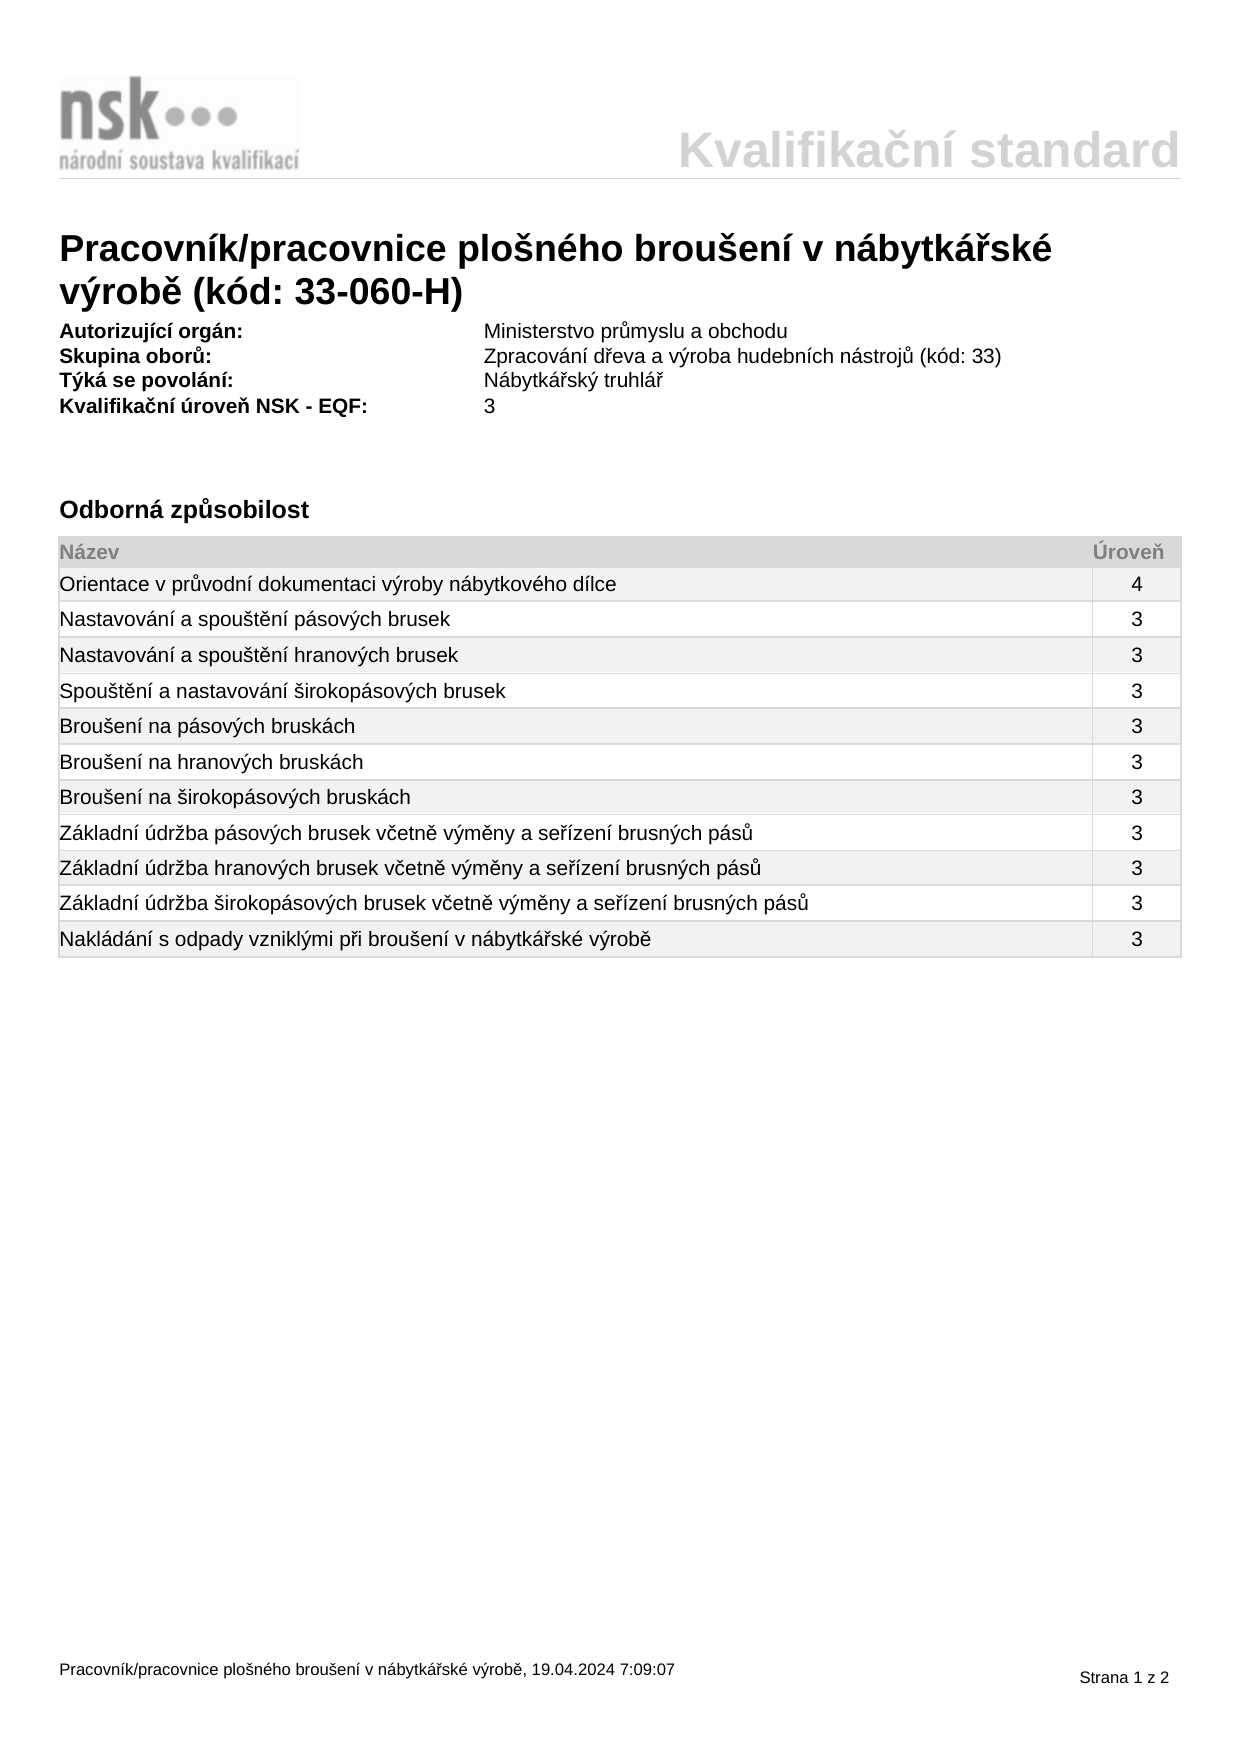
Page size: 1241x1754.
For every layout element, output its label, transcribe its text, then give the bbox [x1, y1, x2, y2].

table_cell [59, 1459, 483, 1660]
table_cell 4 [1093, 568, 1180, 600]
table_cell [1093, 1459, 1169, 1660]
table_cell [484, 1459, 620, 1660]
table_cell 3 [1093, 886, 1180, 920]
table_cell Skupina oborů: [59, 344, 483, 368]
table_cell [862, 958, 1093, 1256]
table_cell [1093, 958, 1169, 1256]
table_cell Základní údržba širokopásových brusek včetně výměny a seřízení brusných pásů [60, 886, 1092, 920]
table_cell [626, 196, 862, 224]
table_cell 3 [484, 394, 1181, 417]
table_cell [620, 1459, 626, 1660]
picture [58, 59, 621, 172]
table_cell [620, 958, 626, 1256]
table_cell 3 [1093, 709, 1180, 743]
table_cell [626, 958, 862, 1256]
table_cell [484, 1256, 620, 1459]
table_cell [620, 524, 626, 536]
table_cell [862, 1459, 1093, 1660]
table_cell [1169, 196, 1181, 224]
table_cell Pracovník/pracovnice plošného broušení v nábytkářské výrobě, 19.04.2024 7:09:07 [59, 1660, 862, 1696]
table_cell Odborná způsobilost [59, 490, 1181, 524]
table_cell 3 [1093, 638, 1180, 672]
table_cell [59, 418, 483, 489]
table_cell 3 [1093, 922, 1180, 956]
table_cell 3 [1093, 745, 1180, 779]
table_cell [1169, 958, 1181, 1256]
table_cell [484, 958, 620, 1256]
table_cell [620, 196, 626, 224]
table_cell [1169, 1256, 1181, 1459]
table_header [621, 59, 626, 172]
table_cell [1169, 1660, 1181, 1696]
table_cell Úroveň [1093, 538, 1180, 566]
table_cell 3 [1093, 674, 1180, 707]
table_cell Broušení na širokopásových bruskách [60, 781, 1092, 813]
table_cell [1093, 196, 1169, 224]
table_cell [1169, 524, 1181, 536]
table_cell [862, 196, 1093, 224]
table_cell [862, 524, 1093, 536]
table_cell 3 [1093, 851, 1180, 884]
table_cell 3 [1093, 602, 1180, 636]
table_cell Ministerstvo průmyslu a obchodu [484, 319, 1181, 344]
table_cell Nakládání s odpady vzniklými při broušení v nábytkářské výrobě [60, 922, 1092, 956]
table_cell [1093, 524, 1169, 536]
table_cell [1169, 313, 1181, 319]
table_cell [484, 172, 620, 178]
table_cell [1169, 1459, 1181, 1660]
table_cell Základní údržba hranových brusek včetně výměny a seřízení brusných pásů [60, 851, 1092, 884]
table_cell [59, 958, 483, 1256]
table_cell [484, 524, 620, 536]
table_cell Základní údržba pásových brusek včetně výměny a seřízení brusných pásů [60, 815, 1092, 849]
table_cell Kvalifikační úroveň NSK - EQF: [59, 394, 483, 417]
table_cell 3 [1093, 815, 1180, 849]
table_cell [620, 418, 626, 489]
table_cell [484, 313, 620, 319]
table_cell [626, 313, 862, 319]
table_cell [59, 313, 483, 319]
table_cell Zpracování dřeva a výroba hudebních nástrojů (kód: 33) [484, 344, 1181, 368]
table_cell 3 [1093, 781, 1180, 813]
table_cell [59, 1256, 483, 1459]
table_cell Pracovník/pracovnice plošného broušení v nábytkářské výrobě (kód: 33-060-H) [59, 224, 1181, 313]
table_cell Strana 1 z 2 [862, 1660, 1169, 1696]
table_cell Broušení na hranových bruskách [60, 745, 1092, 779]
table_cell [59, 179, 1181, 196]
table_cell Spouštění a nastavování širokopásových brusek [60, 674, 1092, 707]
table_cell [626, 1459, 862, 1660]
table_cell Autorizující orgán: [59, 319, 483, 343]
table_cell Orientace v průvodní dokumentaci výroby nábytkového dílce [60, 568, 1092, 600]
table_cell [862, 313, 1093, 319]
table_cell [484, 196, 620, 224]
table_cell [484, 418, 620, 489]
table_cell [626, 1256, 862, 1459]
table_cell Nábytkářský truhlář [484, 368, 1181, 393]
table_cell Název [60, 538, 1092, 566]
table_cell [59, 524, 483, 536]
table_cell [626, 524, 862, 536]
table_cell Týká se povolání: [59, 368, 483, 392]
table_cell Broušení na pásových bruskách [60, 709, 1092, 743]
table_cell [1169, 418, 1181, 489]
table_cell Nastavování a spouštění pásových brusek [60, 602, 1092, 636]
table_cell [59, 196, 483, 224]
table_header Kvalifikační standard [626, 59, 1181, 178]
table_cell [1093, 1256, 1169, 1459]
table_cell [1093, 418, 1169, 489]
table_cell [1093, 313, 1169, 319]
table_cell [862, 418, 1093, 489]
table_cell [620, 1256, 626, 1459]
table_cell [626, 418, 862, 489]
table_cell Nastavování a spouštění hranových brusek [60, 638, 1092, 672]
table_cell [862, 1256, 1093, 1459]
table_cell [59, 172, 483, 178]
